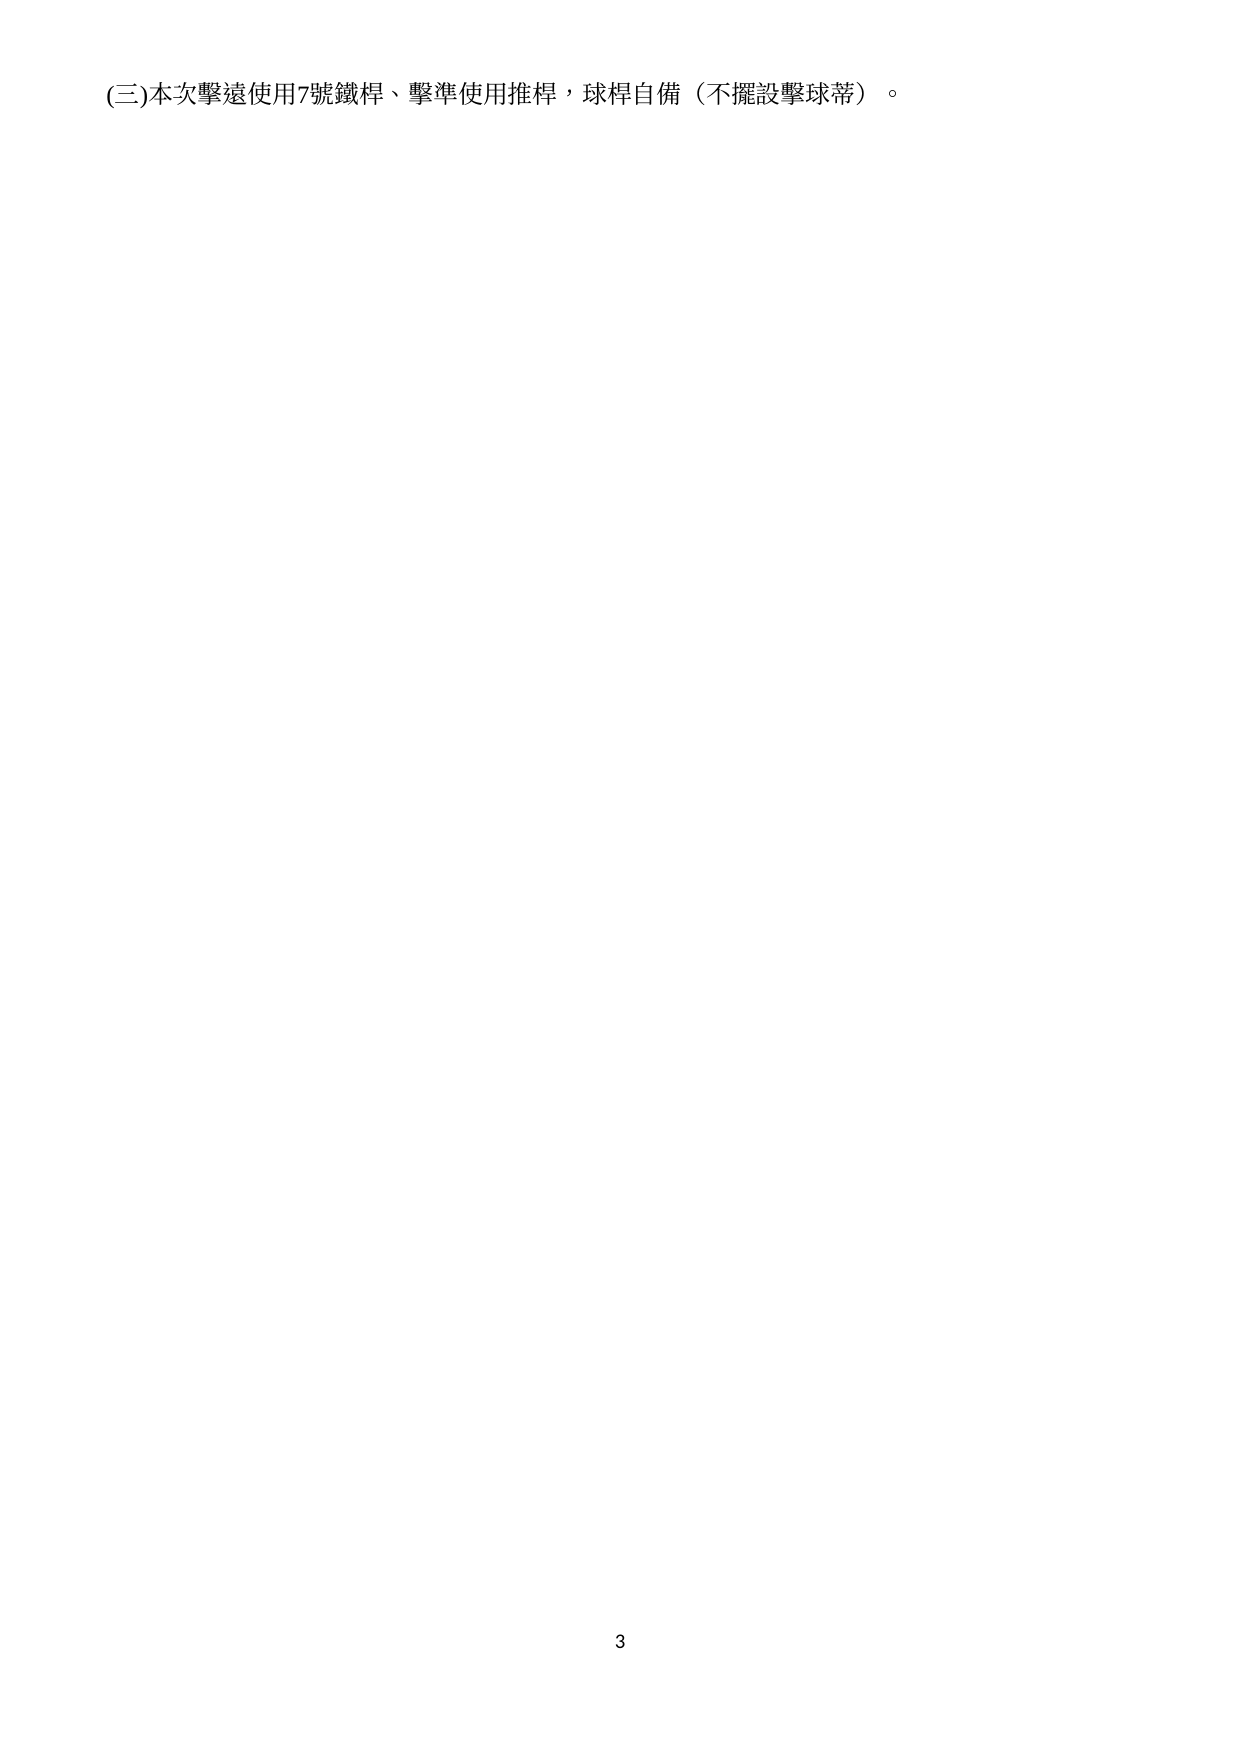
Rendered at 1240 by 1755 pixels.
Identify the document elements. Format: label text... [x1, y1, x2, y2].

text (三)本次擊遠使用7號鐵桿、擊準使用推桿，球桿自備（不擺設擊球蒂）。 [106, 75, 910, 111]
